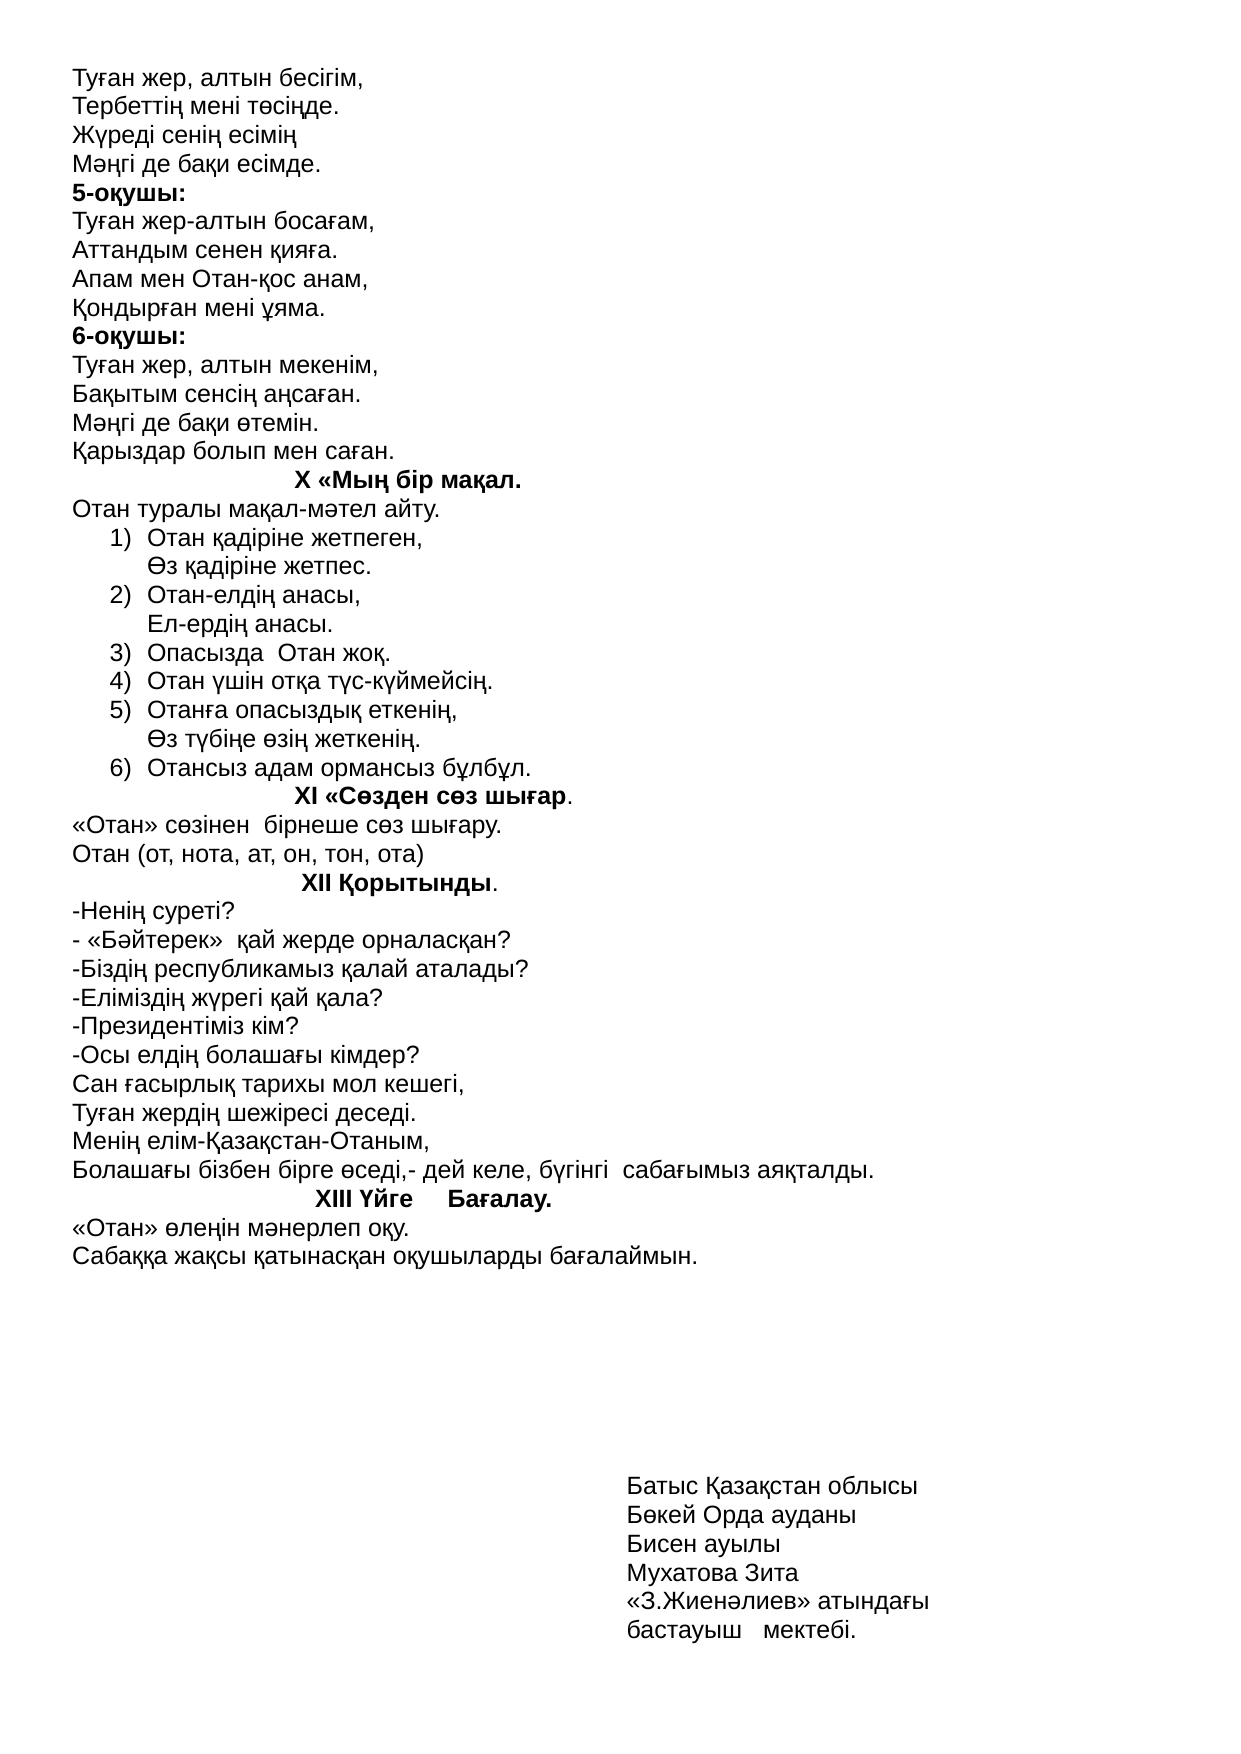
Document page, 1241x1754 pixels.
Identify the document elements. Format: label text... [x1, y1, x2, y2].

text Жүреді сенің есімің [72, 120, 1166, 149]
text ХІ «Сөзден сөз шығар. [72, 781, 1166, 810]
list Отансыз адам ормансыз бұлбұл. [109, 752, 1166, 781]
text -Президентіміз кім? [72, 1011, 1166, 1040]
text Бақытым сенсің аңсаған. [72, 379, 1166, 407]
text ХІІ Қорытынды. [72, 867, 1166, 896]
text Туған жер-алтын босағам, [72, 206, 1166, 235]
text -Осы елдің болашағы кімдер? [72, 1040, 1166, 1069]
text -Біздің республикамыз қалай аталады? [72, 954, 1166, 982]
text Бисен ауылы [72, 1529, 1166, 1557]
text Туған жер, алтын бесігім, [72, 62, 1166, 91]
text Апам мен Отан-қос анам, [72, 264, 1166, 292]
text Туған жердің шежіресі деседі. [72, 1097, 1166, 1126]
text Отан (от, нота, ат, он, тон, ота) [72, 839, 1166, 867]
text Туған жер, алтын мекенім, [72, 350, 1166, 379]
list Өз қадіріне жетпес. [109, 551, 1166, 580]
text Мәңгі де бақи өтемін. [72, 407, 1166, 436]
text Сабаққа жақсы қатынасқан оқушыларды бағалаймын. [72, 1241, 1166, 1270]
text Батыс Қазақстан облысы [72, 1471, 1166, 1500]
text Бөкей Орда ауданы [72, 1500, 1166, 1529]
list Отан үшін отқа түс-күймейсің. [109, 666, 1166, 695]
text 5-оқушы: [72, 177, 1166, 206]
text Қондырған мені ұяма. [72, 292, 1166, 321]
text Тербеттің мені төсіңде. [72, 91, 1166, 120]
list Опасызда Отан жоқ. [109, 637, 1166, 666]
text Болашағы бізбен бірге өседі,- дей келе, бүгінгі сабағымыз аяқталды. [72, 1155, 1166, 1184]
text Аттандым сенен қияға. [72, 235, 1166, 264]
text Мухатова Зита [72, 1557, 1166, 1586]
list Отанға опасыздық еткенің, [109, 695, 1166, 724]
text Х «Мың бір мақал. [72, 465, 1166, 494]
list Ел-ердің анасы. [109, 609, 1166, 637]
text «З.Жиенәлиев» атындағы [72, 1586, 1166, 1615]
text Сан ғасырлық тарихы мол кешегі, [72, 1069, 1166, 1097]
text 6-оқушы: [72, 321, 1166, 350]
text ХІІІ Үйге Бағалау. [72, 1184, 1166, 1212]
text -Еліміздің жүрегі қай қала? [72, 982, 1166, 1011]
list Отан-елдің анасы, [109, 580, 1166, 609]
text «Отан» өлеңін мәнерлеп оқу. [72, 1212, 1166, 1241]
text Қарыздар болып мен саған. [72, 436, 1166, 465]
text «Отан» сөзінен бірнеше сөз шығару. [72, 810, 1166, 839]
list Отан қадіріне жетпеген, [109, 522, 1166, 551]
list Өз түбіңе өзің жеткенің. [109, 724, 1166, 752]
text Мәңгі де бақи есімде. [72, 149, 1166, 177]
text Отан туралы мақал-мәтел айту. [72, 494, 1166, 522]
text бастауыш мектебі. [72, 1615, 1166, 1644]
text Менің елім-Қазақстан-Отаным, [72, 1126, 1166, 1155]
text -Ненің суреті? [72, 896, 1166, 925]
text - «Бәйтерек» қай жерде орналасқан? [72, 925, 1166, 954]
